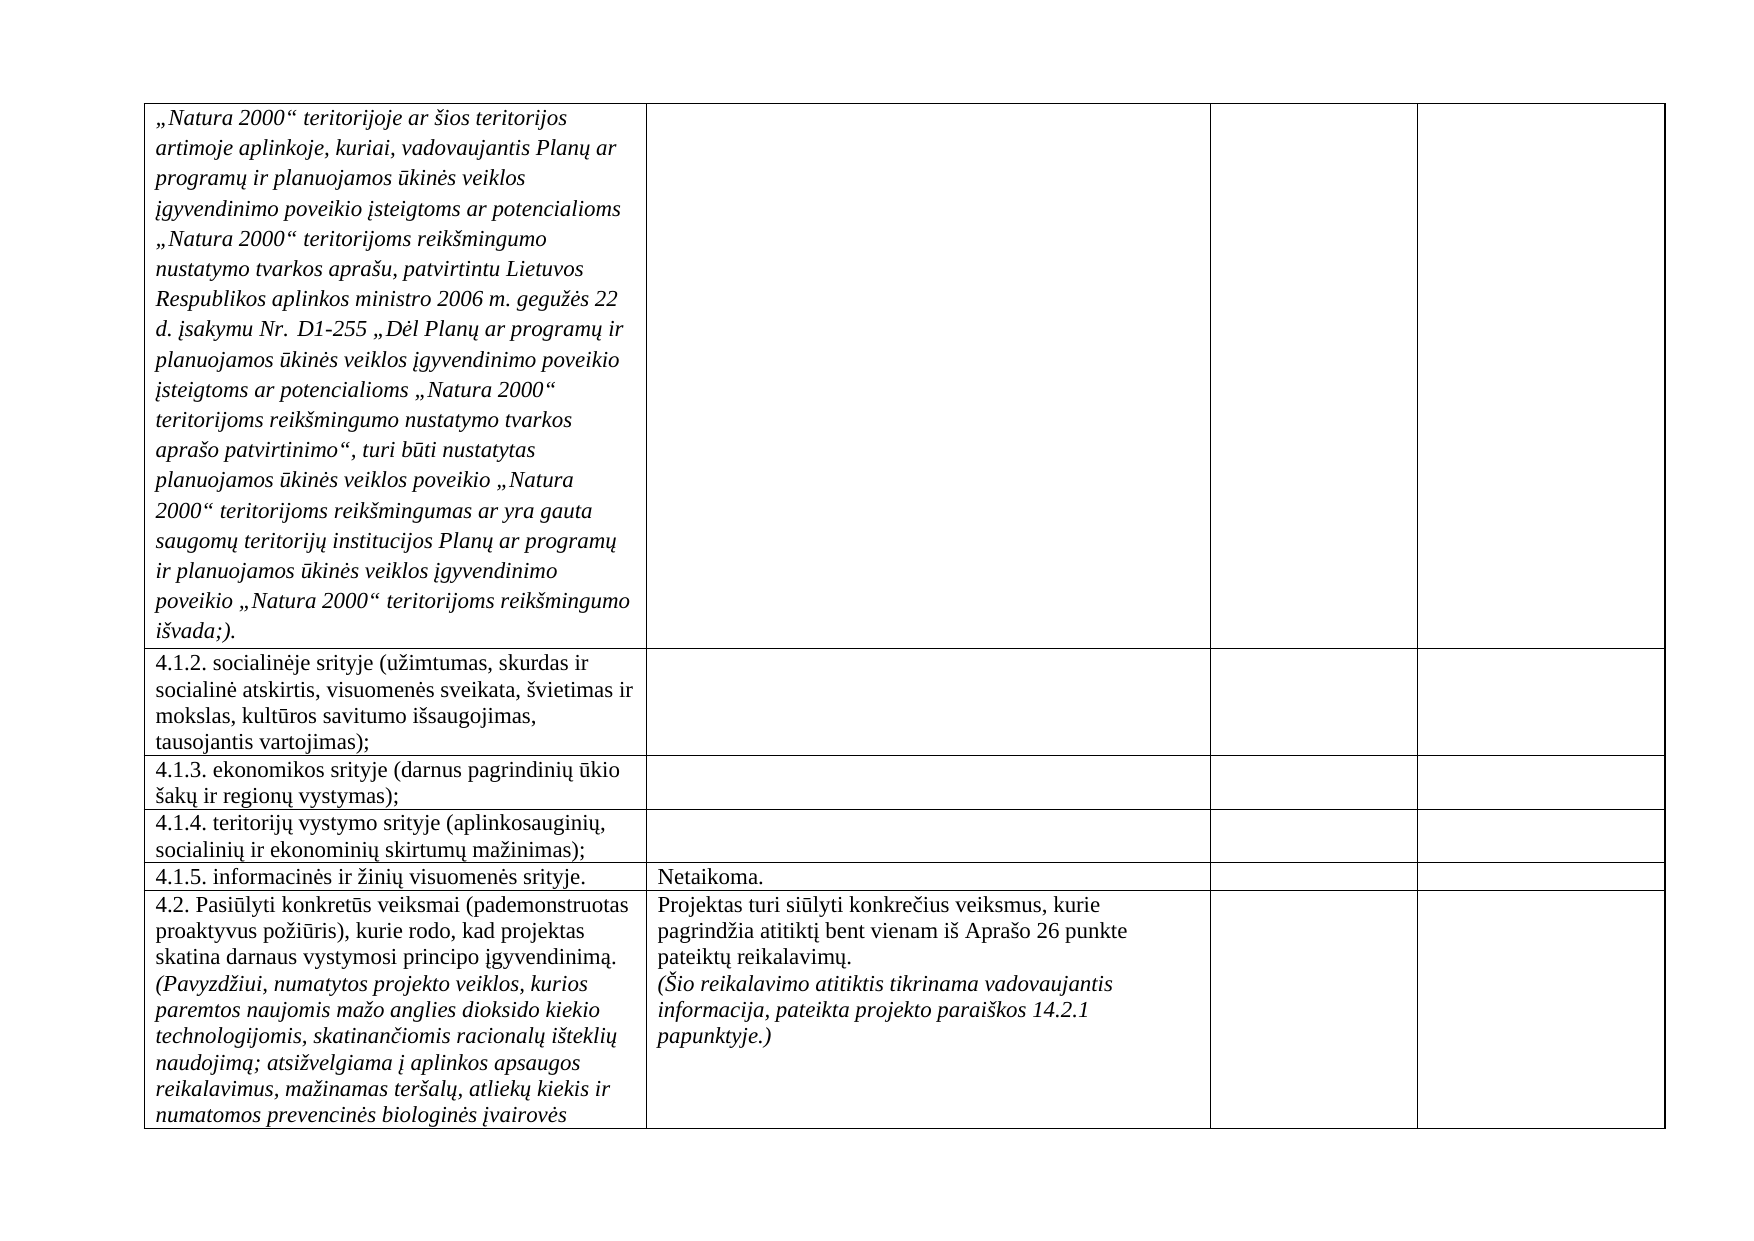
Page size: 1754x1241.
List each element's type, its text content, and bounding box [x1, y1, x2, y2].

table_cell [1418, 104, 1664, 648]
table_cell [1418, 863, 1664, 889]
table_cell 4.2. Pasiūlyti konkretūs veiksmai (pademonstruotas proaktyvus požiūris), kurie rodo, kad projektas skatina darnaus vystymosi principo įgyvendinimą. (Pavyzdžiui, numatytos projekto veiklos, kurios paremtos naujomis mažo anglies dioksido kiekio technologijomis, skatinančiomis racionalų išteklių naudojimą; atsižvelgiama į aplinkos apsaugos reikalavimus, mažinamas teršalų, atliekų kiekis ir numatomos prevencinės biologinės įvairovės [145, 891, 646, 1128]
table_cell [1211, 649, 1417, 755]
table_cell [1418, 649, 1664, 755]
table_cell Projektas turi siūlyti konkrečius veiksmus, kurie pagrindžia atitiktį bent vienam iš Aprašo 26 punkte pateiktų reikalavimų. (Šio reikalavimo atitiktis tikrinama vadovaujantis informacija, pateikta projekto paraiškos 14.2.1 papunktyje.) [647, 891, 1210, 1128]
table_cell [1211, 756, 1417, 808]
table_cell [1418, 756, 1664, 808]
table_cell [1211, 863, 1417, 889]
table_cell [1211, 810, 1417, 862]
table_cell [647, 756, 1210, 808]
table_cell 4.1.3. ekonomikos srityje (darnus pagrindinių ūkio šakų ir regionų vystymas); [145, 756, 646, 808]
table_cell [647, 810, 1210, 862]
table_cell 4.1.5. informacinės ir žinių visuomenės srityje. [145, 863, 646, 889]
table_cell „Natura 2000“ teritorijoje ar šios teritorijos artimoje aplinkoje, kuriai, vadovaujantis Planų ar programų ir planuojamos ūkinės veiklos įgyvendinimo poveikio įsteigtoms ar potencialioms „Natura 2000“ teritorijoms reikšmingumo nustatymo tvarkos aprašu, patvirtintu Lietuvos Respublikos aplinkos ministro 2006 m. gegužės 22 d. įsakymu Nr. D1-255 „Dėl Planų ar programų ir planuojamos ūkinės veiklos įgyvendinimo poveikio įsteigtoms ar potencialioms „Natura 2000“ teritorijoms reikšmingumo nustatymo tvarkos aprašo patvirtinimo“, turi būti nustatytas planuojamos ūkinės veiklos poveikio „Natura 2000“ teritorijoms reikšmingumas ar yra gauta saugomų teritorijų institucijos Planų ar programų ir planuojamos ūkinės veiklos įgyvendinimo poveikio „Natura 2000“ teritorijoms reikšmingumo išvada;). [145, 104, 646, 648]
table_cell [1211, 104, 1417, 648]
table_cell [1418, 810, 1664, 862]
table_cell 4.1.2. socialinėje srityje (užimtumas, skurdas ir socialinė atskirtis, visuomenės sveikata, švietimas ir mokslas, kultūros savitumo išsaugojimas, tausojantis vartojimas); [145, 649, 646, 755]
table_cell [647, 104, 1210, 648]
table_cell Netaikoma. [647, 863, 1210, 889]
table_cell [1211, 891, 1417, 1128]
table_cell [1418, 891, 1664, 1128]
table_cell [647, 649, 1210, 755]
table_cell 4.1.4. teritorijų vystymo srityje (aplinkosauginių, socialinių ir ekonominių skirtumų mažinimas); [145, 810, 646, 862]
